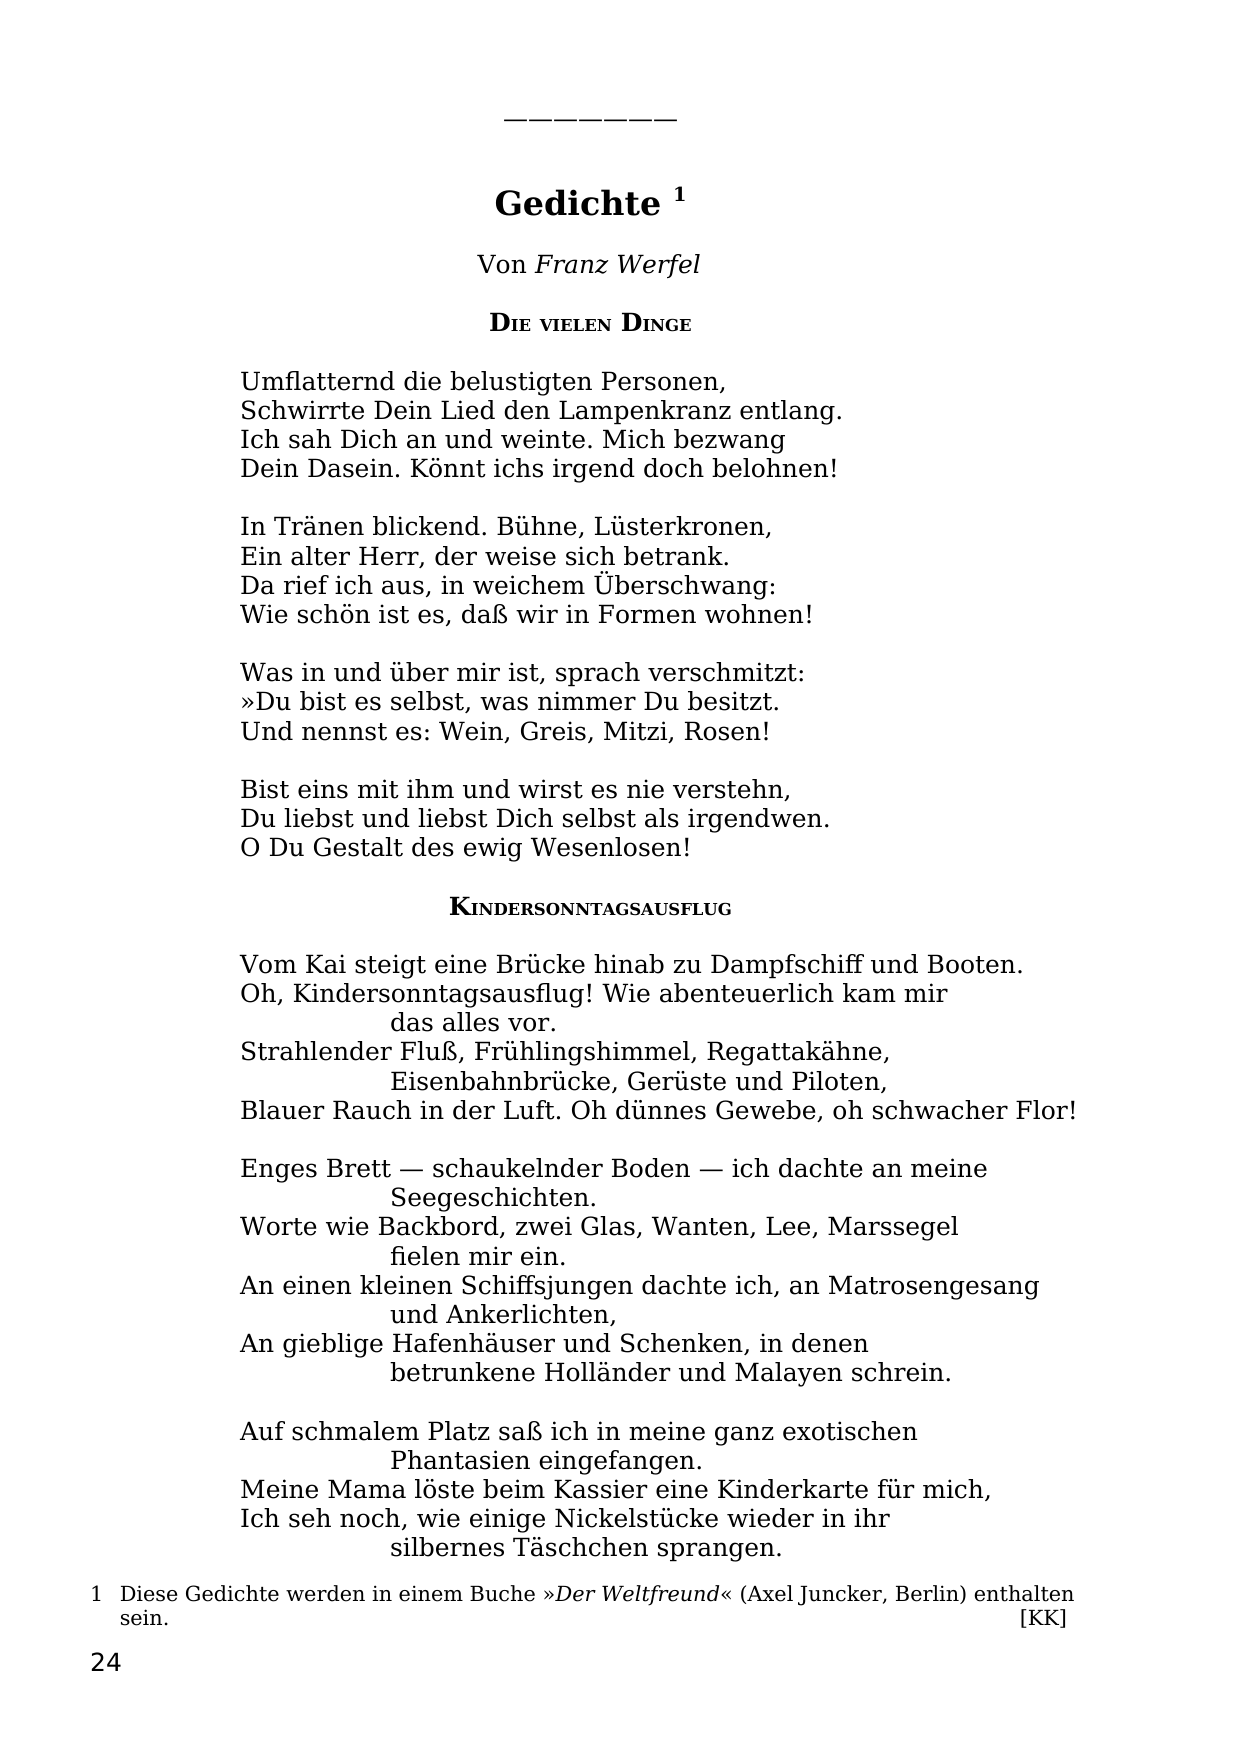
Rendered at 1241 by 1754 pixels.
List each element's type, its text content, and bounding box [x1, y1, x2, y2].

text Dein Dasein. Könnt ichs irgend doch belohnen! [240, 454, 1091, 483]
text das alles vor. [240, 1008, 1091, 1037]
text Oh, Kindersonntagsausflug! Wie abenteuerlich kam mir [240, 979, 1091, 1008]
text Eisenbahnbrücke, Gerüste und Piloten, [240, 1067, 1091, 1096]
text ——————— [90, 104, 1091, 133]
text betrunkene Holländer und Malayen schrein. [240, 1358, 1091, 1387]
text Die vielen Dinge [90, 279, 1091, 337]
text Seegeschichten. [240, 1183, 1091, 1212]
text Strahlender Fluß, Frühlingshimmel, Regattakähne, [240, 1037, 1091, 1067]
text Vom Kai steigt eine Brücke hinab zu Dampfschiff und Booten. [240, 950, 1091, 979]
text Schwirrte Dein Lied den Lampenkranz entlang. [240, 396, 1091, 425]
text Bist eins mit ihm und wirst es nie verstehn, [240, 775, 1091, 804]
text Von Franz Werfel [90, 223, 1091, 279]
text Und nennst es: Wein, Greis, Mitzi, Rosen! [240, 717, 1091, 746]
text silbernes Täschchen sprangen. [240, 1533, 1091, 1562]
text Ich seh noch, wie einige Nickelstücke wieder in ihr [240, 1504, 1091, 1533]
text Worte wie Backbord, zwei Glas, Wanten, Lee, Marssegel [240, 1212, 1091, 1242]
text In Tränen blickend. Bühne, Lüsterkronen, [240, 512, 1091, 542]
text Meine Mama löste beim Kassier eine Kinderkarte für mich, [240, 1475, 1091, 1504]
text Da rief ich aus, in weichem Überschwang: [240, 571, 1091, 600]
text Was in und über mir ist, sprach verschmitzt: [240, 658, 1091, 687]
text Enges Brett — schaukelnder Boden — ich dachte an meine [240, 1154, 1091, 1183]
text Phantasien eingefangen. [240, 1446, 1091, 1475]
text Diese Gedichte werden in einem Buche »Der Weltfreund« (Axel Juncker, Berlin) enthalten sein. [KK] [90, 1582, 1091, 1631]
text An gieblige Hafenhäuser und Schenken, in denen [240, 1329, 1091, 1358]
text fielen mir ein. [240, 1242, 1091, 1271]
text Du liebst und liebst Dich selbst als irgendwen. [240, 804, 1091, 833]
text »Du bist es selbst, was nimmer Du besitzt. [240, 687, 1091, 717]
text Auf schmalem Platz saß ich in meine ganz exotischen [240, 1417, 1091, 1446]
text Ein alter Herr, der weise sich betrank. [240, 542, 1091, 571]
text Kindersonntagsausflug [90, 862, 1091, 921]
text Wie schön ist es, daß wir in Formen wohnen! [240, 600, 1091, 629]
text Blauer Rauch in der Luft. Oh dünnes Gewebe, oh schwacher Flor! [240, 1096, 1091, 1125]
text Gedichte [90, 162, 1091, 223]
text O Du Gestalt des ewig Wesenlosen! [240, 833, 1091, 862]
text Umflatternd die belustigten Personen, [240, 367, 1091, 396]
text An einen kleinen Schiffsjungen dachte ich, an Matrosengesang und Ankerlichten, [240, 1271, 1091, 1329]
text Ich sah Dich an und weinte. Mich bezwang [240, 425, 1091, 454]
